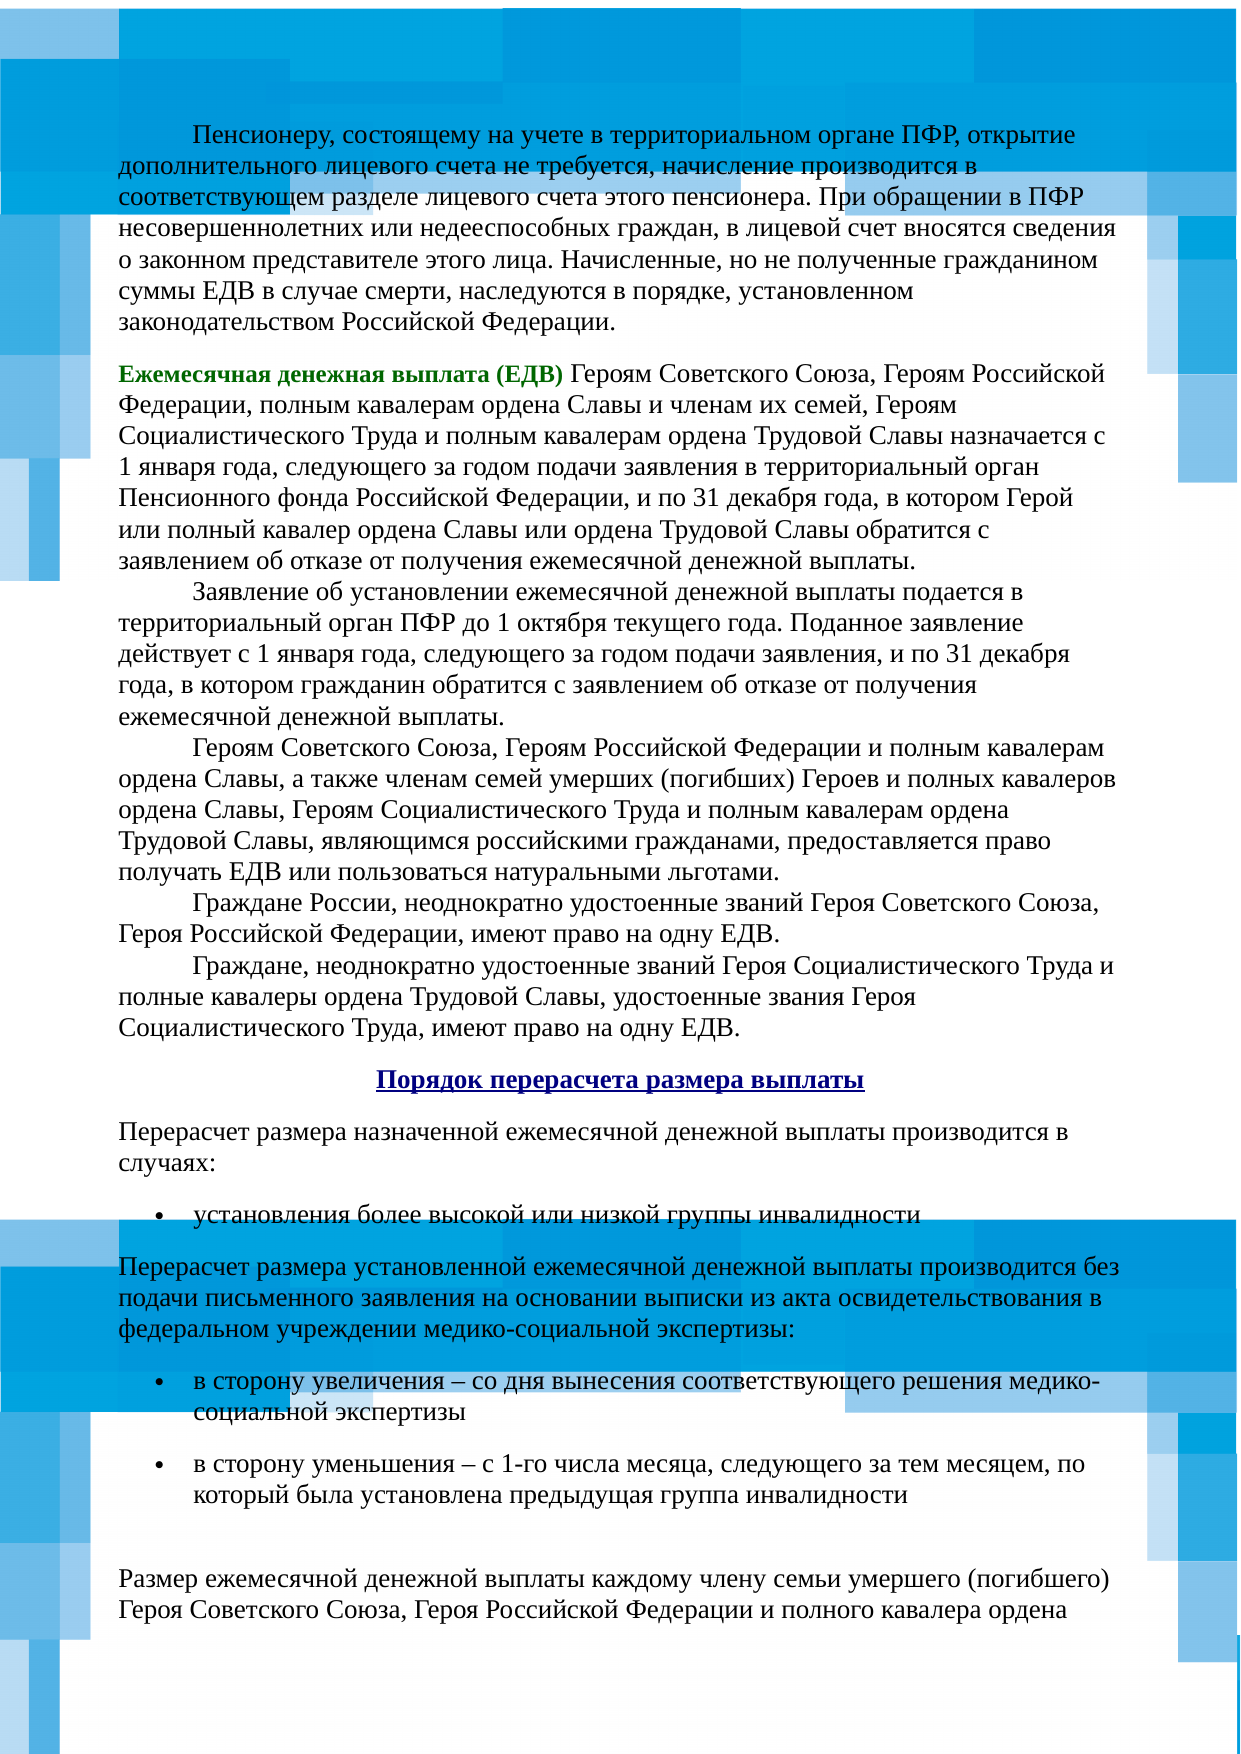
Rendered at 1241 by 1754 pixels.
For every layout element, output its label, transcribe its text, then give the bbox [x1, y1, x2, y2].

text Ежемесячная денежная выплата (ЕДВ) Героям Советского Союза, Героям Российской Федерации, полным кавалерам ордена Славы и членам их семей, Героям Социалистического Труда и полным кавалерам ордена Трудовой Славы назначается с 1 января года, следующего за годом подачи заявления в территориальный орган Пенсионного фонда Российской Федерации, и по 31 декабря года, в котором Герой или полный кавалер ордена Славы или ордена Трудовой Славы обратится с заявлением об отказе от получения ежемесячной денежной выплаты. Заявление об установлении ежемесячной денежной выплаты подается в территориальный орган ПФР до 1 октября текущего года. Поданное заявление действует с 1 января года, следующего за годом подачи заявления, и по 31 декабря года, в котором гражданин обратится с заявлением об отказе от получения ежемесячной денежной выплаты. Героям Советского Союза, Героям Российской Федерации и полным кавалерам ордена Славы, а также членам семей умерших (погибших) Героев и полных кавалеров ордена Славы, Героям Социалистического Труда и полным кавалерам ордена Трудовой Славы, являющимся российскими гражданами, предоставляется право получать ЕДВ или пользоваться натуральными льготами. Граждане России, неоднократно удостоенные званий Героя Советского Союза, Героя Российской Федерации, имеют право на одну ЕДВ. Граждане, неоднократно удостоенные званий Героя Социалистического Труда и полные кавалеры ордена Трудовой Славы, удостоенные звания Героя Социалистического Труда, имеют право на одну ЕДВ. [118, 581, 1122, 1042]
list установления более высокой или низкой группы инвалидности [156, 1198, 1122, 1219]
text Перерасчет размера назначенной ежемесячной денежной выплаты производится в случаях: [118, 1115, 1122, 1177]
subtitle Порядок перерасчета размера выплаты [118, 1063, 1122, 1094]
